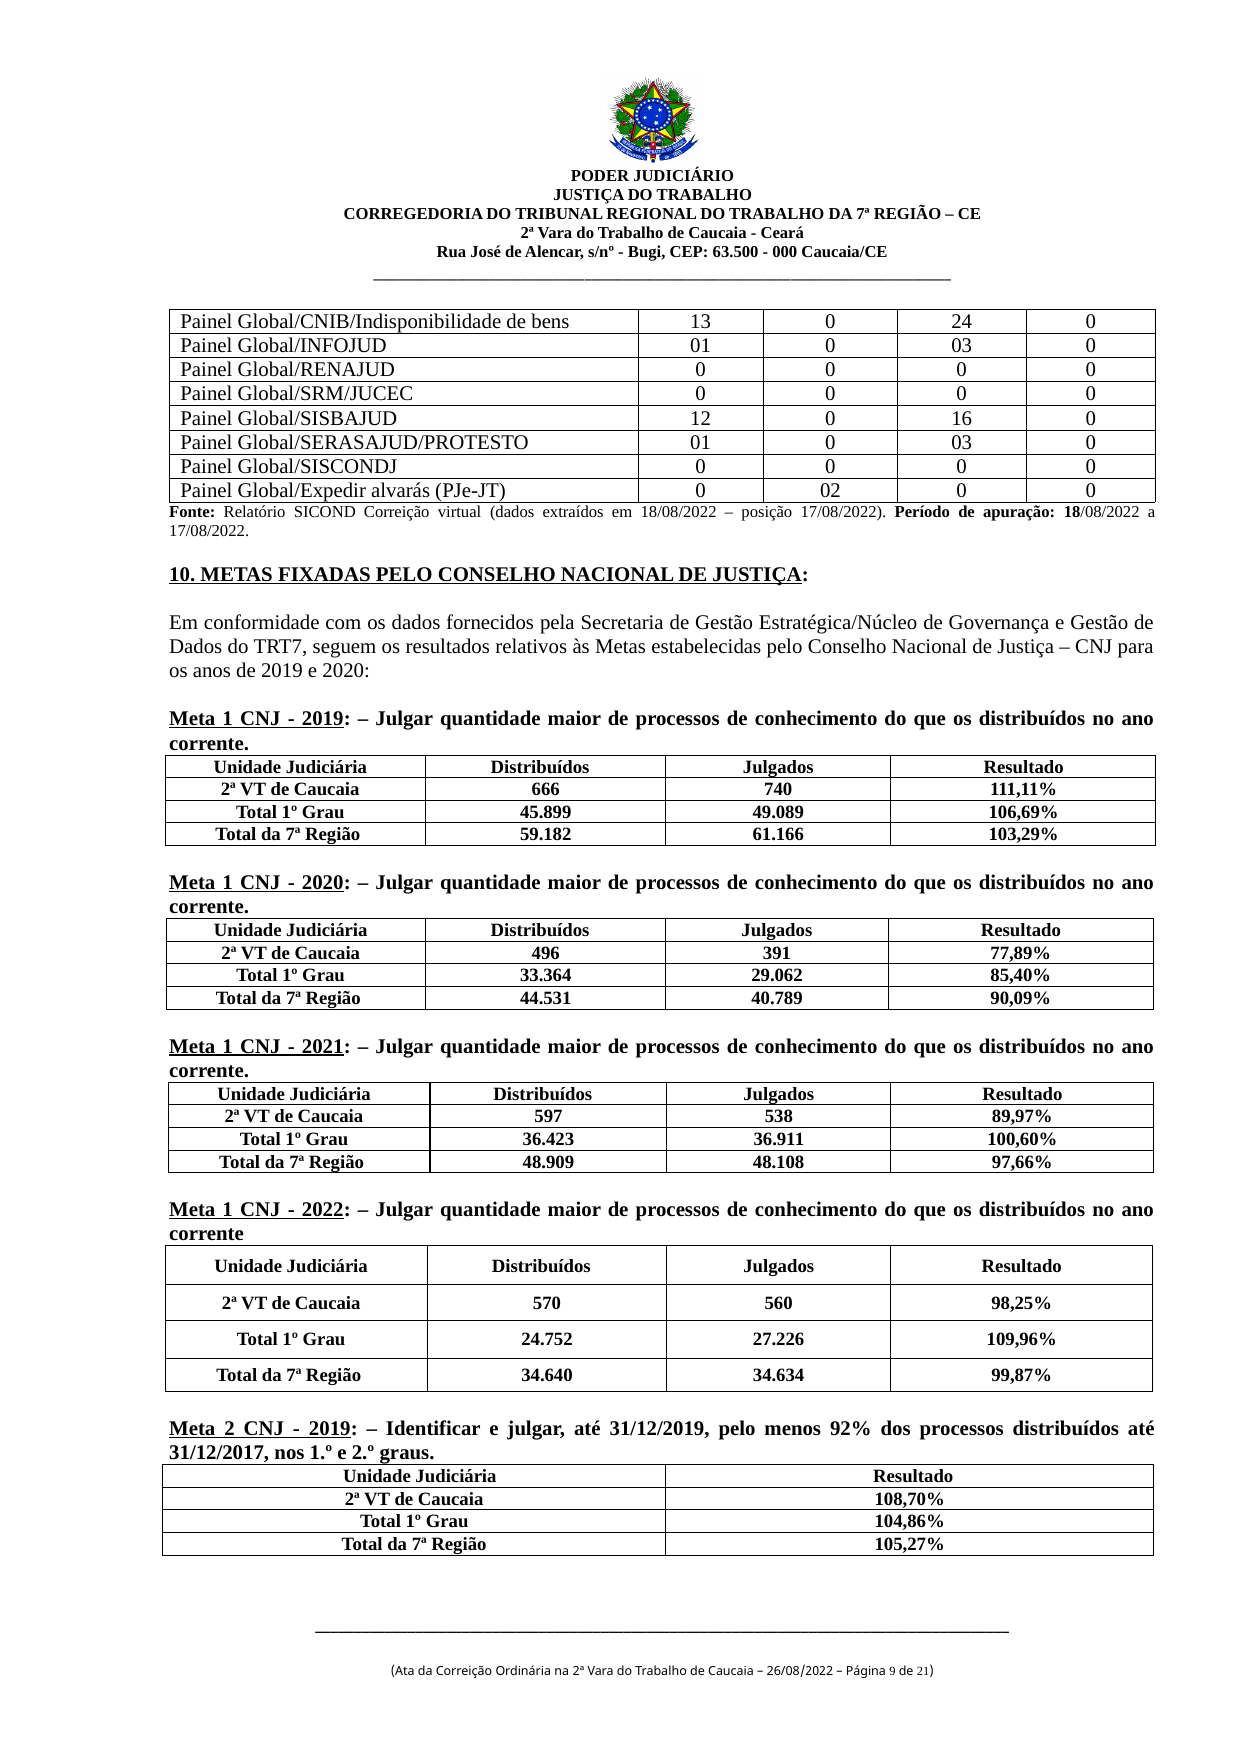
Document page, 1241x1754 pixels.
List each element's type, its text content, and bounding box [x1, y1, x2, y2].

table_cell 24 [898, 310, 1026, 333]
table_cell 666 [426, 778, 665, 800]
table_header Unidade Judiciária [167, 919, 425, 941]
table_cell 2ª VT de Caucaia [163, 1488, 665, 1509]
table_header Unidade Judiciária [169, 1083, 429, 1104]
table_header Unidade Judiciária [166, 756, 425, 777]
table_cell 02 [764, 479, 897, 502]
table_cell 105,27% [666, 1533, 1153, 1554]
table_cell 29.062 [666, 964, 888, 986]
table_header Resultado [891, 1083, 1153, 1104]
text 10. METAS FIXADAS PELO CONSELHO NACIONAL DE JUSTIÇA: [169, 562, 1155, 586]
table_cell 0 [639, 455, 763, 478]
table_cell 0 [639, 479, 763, 502]
table_cell 0 [639, 358, 763, 381]
table_cell Total 1º Grau [166, 801, 425, 822]
picture [604, 75, 700, 164]
table_cell 36.423 [431, 1128, 666, 1149]
table_cell 0 [764, 310, 897, 333]
table_cell 49.089 [666, 801, 890, 822]
table_cell 77,89% [889, 942, 1153, 963]
table_cell 24.752 [428, 1321, 666, 1357]
table_cell Total da 7ª Região [169, 1151, 429, 1172]
text Meta 1 CNJ - 2022: – Julgar quantidade maior de processos de conhecimento do que os distribuídos no ano corrente [169, 1197, 1155, 1245]
table_cell 0 [1027, 479, 1155, 502]
table_cell 34.634 [667, 1359, 890, 1391]
text Fonte: Relatório SICOND Correição virtual (dados extraídos em 18/08/2022 – posição 17/08/2022). Período de apuração: 18/08/2022 a 17/08/2022. [169, 503, 1155, 540]
table_cell Total da 7ª Região [166, 823, 425, 845]
table_cell 03 [898, 334, 1026, 357]
table_cell 0 [1027, 431, 1155, 454]
table_cell 560 [667, 1285, 890, 1319]
table_cell Painel Global/INFOJUD [170, 334, 638, 357]
table_cell 48.909 [431, 1151, 666, 1172]
table_cell Total 1º Grau [166, 1321, 427, 1357]
text Meta 1 CNJ - 2019: – Julgar quantidade maior de processos de conhecimento do que os distribuídos no ano corrente. [169, 706, 1155, 754]
table_header Distribuídos [428, 1246, 666, 1284]
table_cell 90,09% [889, 987, 1153, 1008]
table_cell 36.911 [667, 1128, 890, 1149]
table_cell 0 [1027, 382, 1155, 405]
table_cell 0 [1027, 334, 1155, 357]
table_cell 0 [764, 406, 897, 429]
table_cell 2ª VT de Caucaia [169, 1105, 429, 1127]
table_cell 01 [639, 334, 763, 357]
table_cell 2ª VT de Caucaia [166, 1285, 427, 1319]
table_header Resultado [666, 1465, 1153, 1487]
table_header Resultado [891, 756, 1155, 777]
table_cell 0 [1027, 406, 1155, 429]
table_cell 538 [667, 1105, 890, 1127]
table_cell Painel Global/SERASAJUD/PROTESTO [170, 431, 638, 454]
table_header Distribuídos [431, 1083, 666, 1104]
table_cell 34.640 [428, 1359, 666, 1391]
table_cell 01 [639, 431, 763, 454]
table_cell 496 [426, 942, 665, 963]
table_cell 0 [639, 382, 763, 405]
table_header Distribuídos [426, 756, 665, 777]
table_cell Painel Global/SISBAJUD [170, 406, 638, 429]
table_cell Total da 7ª Região [167, 987, 425, 1008]
table_cell Painel Global/SISCONDJ [170, 455, 638, 478]
table_cell 0 [1027, 310, 1155, 333]
table_cell 99,87% [891, 1359, 1152, 1391]
table_cell 0 [898, 479, 1026, 502]
table_cell 89,97% [891, 1105, 1153, 1127]
table_cell 0 [764, 455, 897, 478]
table_cell 0 [764, 382, 897, 405]
table_cell 61.166 [666, 823, 890, 845]
table_cell 391 [666, 942, 888, 963]
table_cell 45.899 [426, 801, 665, 822]
table_cell 0 [1027, 358, 1155, 381]
table_cell 0 [1027, 455, 1155, 478]
table_header Julgados [667, 1246, 890, 1284]
table_cell 98,25% [891, 1285, 1152, 1319]
table_cell 27.226 [667, 1321, 890, 1357]
table_cell 597 [431, 1105, 666, 1127]
table_cell Total 1º Grau [169, 1128, 429, 1149]
table_cell 0 [764, 431, 897, 454]
text Meta 2 CNJ - 2019: – Identificar e julgar, até 31/12/2019, pelo menos 92% dos processos distribuídos até 31/12/2017, nos 1.º e 2.º graus. [169, 1416, 1155, 1464]
table_cell Total da 7ª Região [163, 1533, 665, 1554]
text Meta 1 CNJ - 2020: – Julgar quantidade maior de processos de conhecimento do que os distribuídos no ano corrente. [169, 870, 1155, 918]
table_cell 33.364 [426, 964, 665, 986]
table_cell 109,96% [891, 1321, 1152, 1357]
table_cell Painel Global/RENAJUD [170, 358, 638, 381]
table_header Unidade Judiciária [166, 1246, 427, 1284]
table_cell 13 [639, 310, 763, 333]
table_cell 40.789 [666, 987, 888, 1008]
table_header Julgados [667, 1083, 890, 1104]
table_cell 108,70% [666, 1488, 1153, 1509]
table_cell 740 [666, 778, 890, 800]
table_cell Painel Global/SRM/JUCEC [170, 382, 638, 405]
table_cell 106,69% [891, 801, 1155, 822]
table_cell 100,60% [891, 1128, 1153, 1149]
table_cell 0 [898, 358, 1026, 381]
table_cell 0 [898, 382, 1026, 405]
table_cell 0 [898, 455, 1026, 478]
table_cell 48.108 [667, 1151, 890, 1172]
table_cell Total 1º Grau [163, 1510, 665, 1532]
table_cell Painel Global/Expedir alvarás (PJe-JT) [170, 479, 638, 502]
table_cell Total da 7ª Região [166, 1359, 427, 1391]
table_header Resultado [889, 919, 1153, 941]
table_cell 59.182 [426, 823, 665, 845]
table_cell 111,11% [891, 778, 1155, 800]
table_cell 103,29% [891, 823, 1155, 845]
table_cell Total 1º Grau [167, 964, 425, 986]
table_cell 12 [639, 406, 763, 429]
table_header Unidade Judiciária [163, 1465, 665, 1487]
table_cell 97,66% [891, 1151, 1153, 1172]
table_header Resultado [891, 1246, 1152, 1284]
table_cell 16 [898, 406, 1026, 429]
table_cell 44.531 [426, 987, 665, 1008]
text Meta 1 CNJ - 2021: – Julgar quantidade maior de processos de conhecimento do que os distribuídos no ano corrente. [169, 1034, 1155, 1082]
table_cell 104,86% [666, 1510, 1153, 1532]
table_cell 2ª VT de Caucaia [167, 942, 425, 963]
text Em conformidade com os dados fornecidos pela Secretaria de Gestão Estratégica/Núcleo de Governança e Gestão de Dados do TRT7, seguem os resultados relativos às Metas estabelecidas pelo Conselho Nacional de Justiça – CNJ para os anos de 2019 e 2020: [169, 610, 1155, 682]
table_cell 0 [764, 358, 897, 381]
table_cell Painel Global/CNIB/Indisponibilidade de bens [170, 310, 638, 333]
table_header Julgados [666, 919, 888, 941]
table_cell 570 [428, 1285, 666, 1319]
table_header Julgados [666, 756, 890, 777]
table_cell 2ª VT de Caucaia [166, 778, 425, 800]
table_header Distribuídos [426, 919, 665, 941]
table_cell 85,40% [889, 964, 1153, 986]
table_cell 03 [898, 431, 1026, 454]
table_cell 0 [764, 334, 897, 357]
